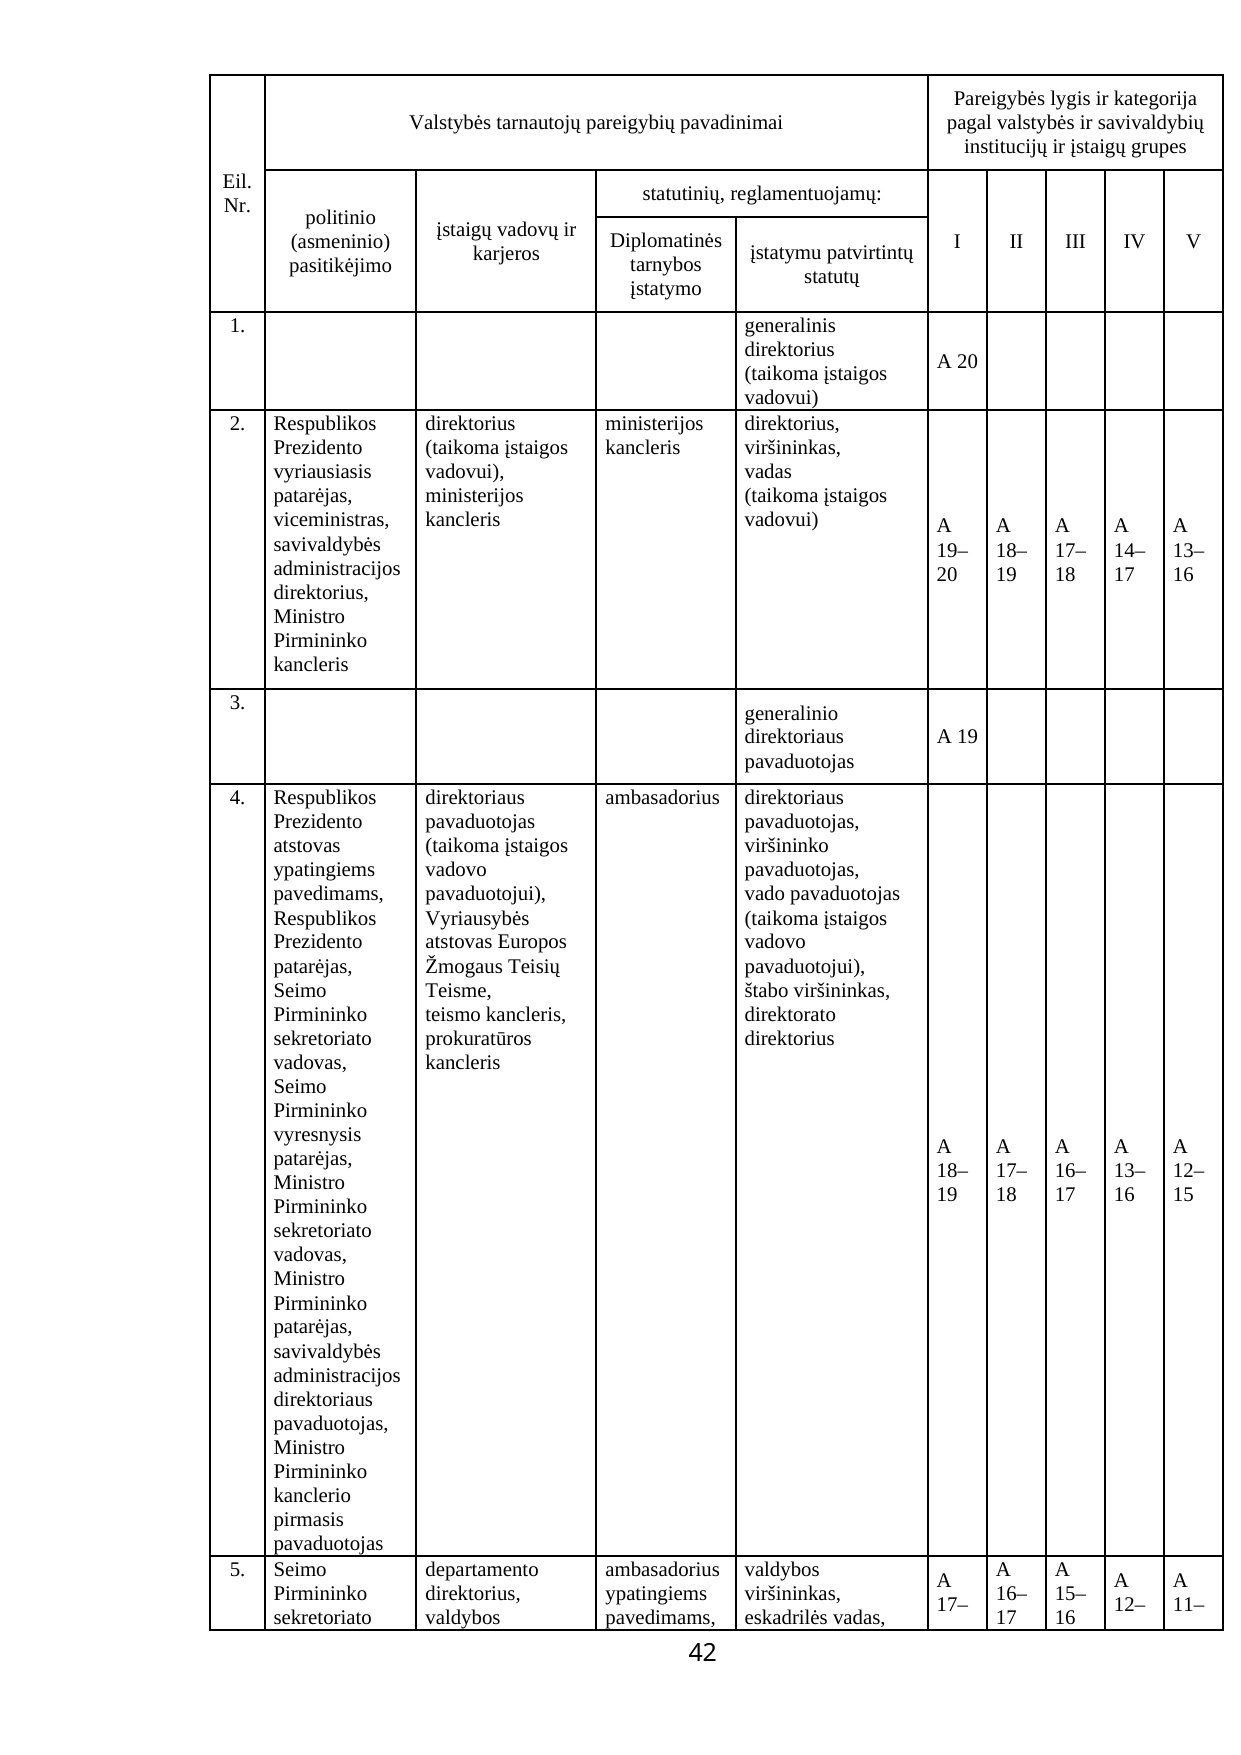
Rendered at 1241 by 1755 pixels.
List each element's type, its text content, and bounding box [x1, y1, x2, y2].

table_cell [266, 690, 415, 783]
table_cell A 12– [1106, 1557, 1163, 1629]
table_cell departamento direktorius, valdybos [417, 1557, 595, 1629]
table_cell generalinis direktorius (taikoma įstaigos vadovui) [737, 313, 927, 409]
table_cell Respublikos Prezidento vyriausiasis patarėjas, viceministras, savivaldybės administracijos direktorius, Ministro Pirmininko kancleris [266, 411, 415, 688]
table_cell A 13–16 [1106, 785, 1163, 1555]
table_cell [1106, 690, 1163, 783]
table_cell 4. [211, 785, 264, 1555]
table_cell A 14–17 [1106, 411, 1163, 688]
table_cell A 13–16 [1165, 411, 1222, 688]
table_cell Respublikos Prezidento atstovas ypatingiems pavedimams, Respublikos Prezidento patarėjas, Seimo Pirmininko sekretoriato vadovas, Seimo Pirmininko vyresnysis patarėjas, Ministro Pirmininko sekretoriato vadovas, Ministro Pirmininko patarėjas, savivaldybės administracijos direktoriaus pavaduotojas, Ministro Pirmininko kanclerio pirmasis pavaduotojas [266, 785, 415, 1555]
table_cell [266, 313, 415, 409]
table_cell 1. [211, 313, 264, 409]
table_cell A 19 [929, 690, 986, 783]
table_cell [417, 690, 595, 783]
table_cell Seimo Pirmininko sekretoriato [266, 1557, 415, 1629]
table_cell politinio (asmeninio) pasitikėjimo [266, 171, 415, 311]
table_cell IV [1106, 171, 1163, 311]
table_cell A 16–17 [988, 1557, 1045, 1629]
table_cell [988, 690, 1045, 783]
table_cell [1106, 313, 1163, 409]
table_header Eil. Nr. [211, 76, 264, 311]
table_cell direktoriaus pavaduotojas, viršininko pavaduotojas, vado pavaduotojas (taikoma įstaigos vadovo pavaduotojui), štabo viršininkas, direktorato direktorius [737, 785, 927, 1555]
table_cell [1047, 313, 1104, 409]
table_cell [1047, 690, 1104, 783]
table_cell direktorius, viršininkas, vadas (taikoma įstaigos vadovui) [737, 411, 927, 688]
table_cell 3. [211, 690, 264, 783]
table_cell A 15–16 [1047, 1557, 1104, 1629]
table_cell generalinio direktoriaus pavaduotojas [737, 690, 927, 783]
table_cell V [1165, 171, 1222, 311]
table_cell A 12–15 [1165, 785, 1222, 1555]
table_cell II [988, 171, 1045, 311]
table_cell ambasadorius ypatingiems pavedimams, [597, 1557, 735, 1629]
table_cell A 18–19 [929, 785, 986, 1555]
table_cell A 17– [929, 1557, 986, 1629]
table_cell statutinių, reglamentuojamų: [597, 171, 927, 216]
table_header Pareigybės lygis ir kategorija pagal valstybės ir savivaldybių institucijų ir įstaigų grupes [929, 76, 1222, 169]
table_cell direktorius (taikoma įstaigos vadovui), ministerijos kancleris [417, 411, 595, 688]
table_cell direktoriaus pavaduotojas (taikoma įstaigos vadovo pavaduotojui), Vyriausybės atstovas Europos Žmogaus Teisių Teisme, teismo kancleris, prokuratūros kancleris [417, 785, 595, 1555]
table_cell įstatymu patvirtintų statutų [737, 218, 927, 311]
table_cell [597, 313, 735, 409]
table_cell A 17–18 [988, 785, 1045, 1555]
table_cell I [929, 171, 986, 311]
table_cell A 20 [929, 313, 986, 409]
table_cell valdybos viršininkas, eskadrilės vadas, [737, 1557, 927, 1629]
table_cell 5. [211, 1557, 264, 1629]
table_cell 2. [211, 411, 264, 688]
table_cell [1165, 690, 1222, 783]
table_cell [417, 313, 595, 409]
table_cell įstaigų vadovų ir karjeros [417, 171, 595, 311]
table_cell Diplomatinės tarnybos įstatymo [597, 218, 735, 311]
table_cell [1165, 313, 1222, 409]
table_cell [988, 313, 1045, 409]
table_cell ministerijos kancleris [597, 411, 735, 688]
table_cell III [1047, 171, 1104, 311]
table_cell A 16–17 [1047, 785, 1104, 1555]
table_header Valstybės tarnautojų pareigybių pavadinimai [266, 76, 927, 169]
table_cell A 11– [1165, 1557, 1222, 1629]
table_cell A 18–19 [988, 411, 1045, 688]
table_cell [597, 690, 735, 783]
table_cell ambasadorius [597, 785, 735, 1555]
table_cell A 17–18 [1047, 411, 1104, 688]
table_cell A 19–20 [929, 411, 986, 688]
